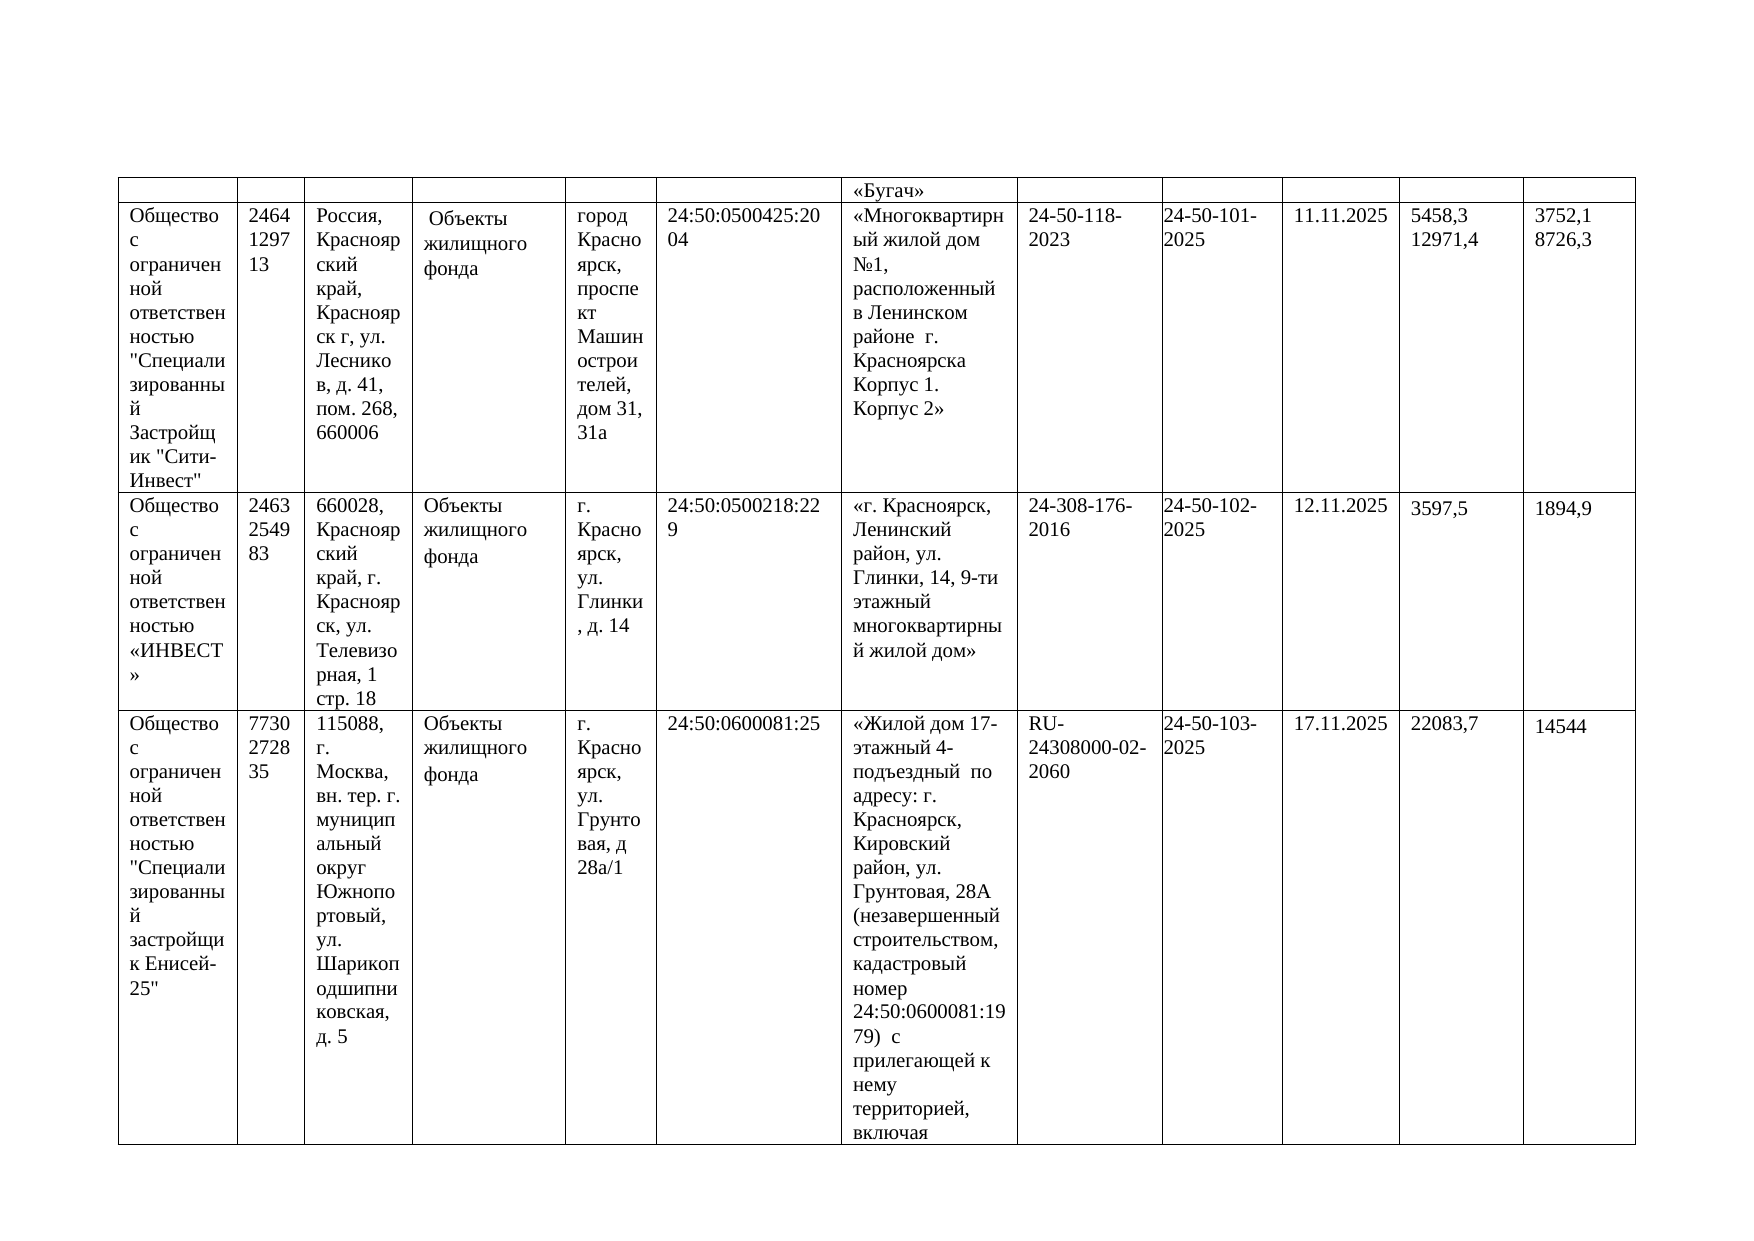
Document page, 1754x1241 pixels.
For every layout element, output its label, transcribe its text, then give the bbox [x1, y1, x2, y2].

table_cell RU-24308000-02-2060 [1018, 711, 1162, 1144]
table_cell 24:50:0500218:229 [657, 493, 841, 710]
table_cell Объекты жилищного фонда [413, 711, 565, 1144]
table_cell 24-50-118-2023 [1018, 203, 1162, 492]
table_cell город Красноярск, проспект Машиностроителей, дом 31, 31а [566, 203, 656, 492]
table_cell г. Красноярск, ул. Глинки, д. 14 [566, 493, 656, 710]
table_cell [1163, 178, 1282, 202]
table_cell 3597,5 [1400, 493, 1523, 710]
table_cell [1524, 178, 1635, 202]
table_cell «Многоквартирный жилой дом №1, расположенный в Ленинском районе г. Красноярска Корпус 1. Корпус 2» [842, 203, 1017, 492]
table_cell 24-308-176-2016 [1018, 493, 1162, 710]
table_cell 11.11.2025 [1283, 203, 1399, 492]
table_cell 2463254983 [238, 493, 304, 710]
table_cell 2464129713 [238, 203, 304, 492]
table_cell 7730272835 [238, 711, 304, 1144]
table_cell 24-50-102-2025 [1163, 493, 1282, 710]
table_cell 5458,3 12971,4 [1400, 203, 1523, 492]
table_cell [1018, 178, 1162, 202]
table_cell 660028, Красноярский край, г. Красноярск, ул. Телевизорная, 1 стр. 18 [305, 493, 412, 710]
table_cell Россия, Красноярский край, Красноярск г, ул. Лесников, д. 41, пом. 268, 660006 [305, 203, 412, 492]
table_cell [305, 178, 412, 202]
table_cell Общество с ограниченной ответственностью "Специализированный застройщик Енисей-25" [119, 711, 237, 1144]
table_cell [413, 178, 565, 202]
table_cell Объекты жилищного фонда [413, 493, 565, 710]
table_cell [657, 178, 841, 202]
table_cell [238, 178, 304, 202]
table_cell 14544 [1524, 711, 1635, 1144]
table_cell «Жилой дом 17-этажный 4-подъездный по адресу: г. Красноярск, Кировский район, ул. Грунтовая, 28А (незавершенный строительством, кадастровый номер 24:50:0600081:1979) с прилегающей к нему территорией, включая [842, 711, 1017, 1144]
table_cell 1894,9 [1524, 493, 1635, 710]
table_cell 17.11.2025 [1283, 711, 1399, 1144]
table_cell «г. Красноярск, Ленинский район, ул. Глинки, 14, 9-ти этажный многоквартирный жилой дом» [842, 493, 1017, 710]
table_cell 24:50:0500425:2004 [657, 203, 841, 492]
table_cell Общество с ограниченной ответственностью «ИНВЕСТ» [119, 493, 237, 710]
table_cell г. Красноярск, ул. Грунтовая, д 28а/1 [566, 711, 656, 1144]
table_cell 24:50:0600081:25 [657, 711, 841, 1144]
table_cell 24-50-103-2025 [1163, 711, 1282, 1144]
table_cell Объекты жилищного фонда [413, 203, 565, 492]
table_cell 3752,1 8726,3 [1524, 203, 1635, 492]
table_cell [1283, 178, 1399, 202]
table_cell [566, 178, 656, 202]
table_cell 12.11.2025 [1283, 493, 1399, 710]
table_cell 115088, г. Москва, вн. тер. г. муниципальный округ Южнопортовый, ул. Шарикоподшипниковская, д. 5 [305, 711, 412, 1144]
table_cell [1400, 178, 1523, 202]
table_cell 24-50-101-2025 [1163, 203, 1282, 492]
table_cell 22083,7 [1400, 711, 1523, 1144]
table_cell «Бугач» [842, 178, 1017, 202]
table_cell [119, 178, 237, 202]
table_cell Общество с ограниченной ответственностью "Специализированный Застройщик "Сити-Инвест" [119, 203, 237, 492]
